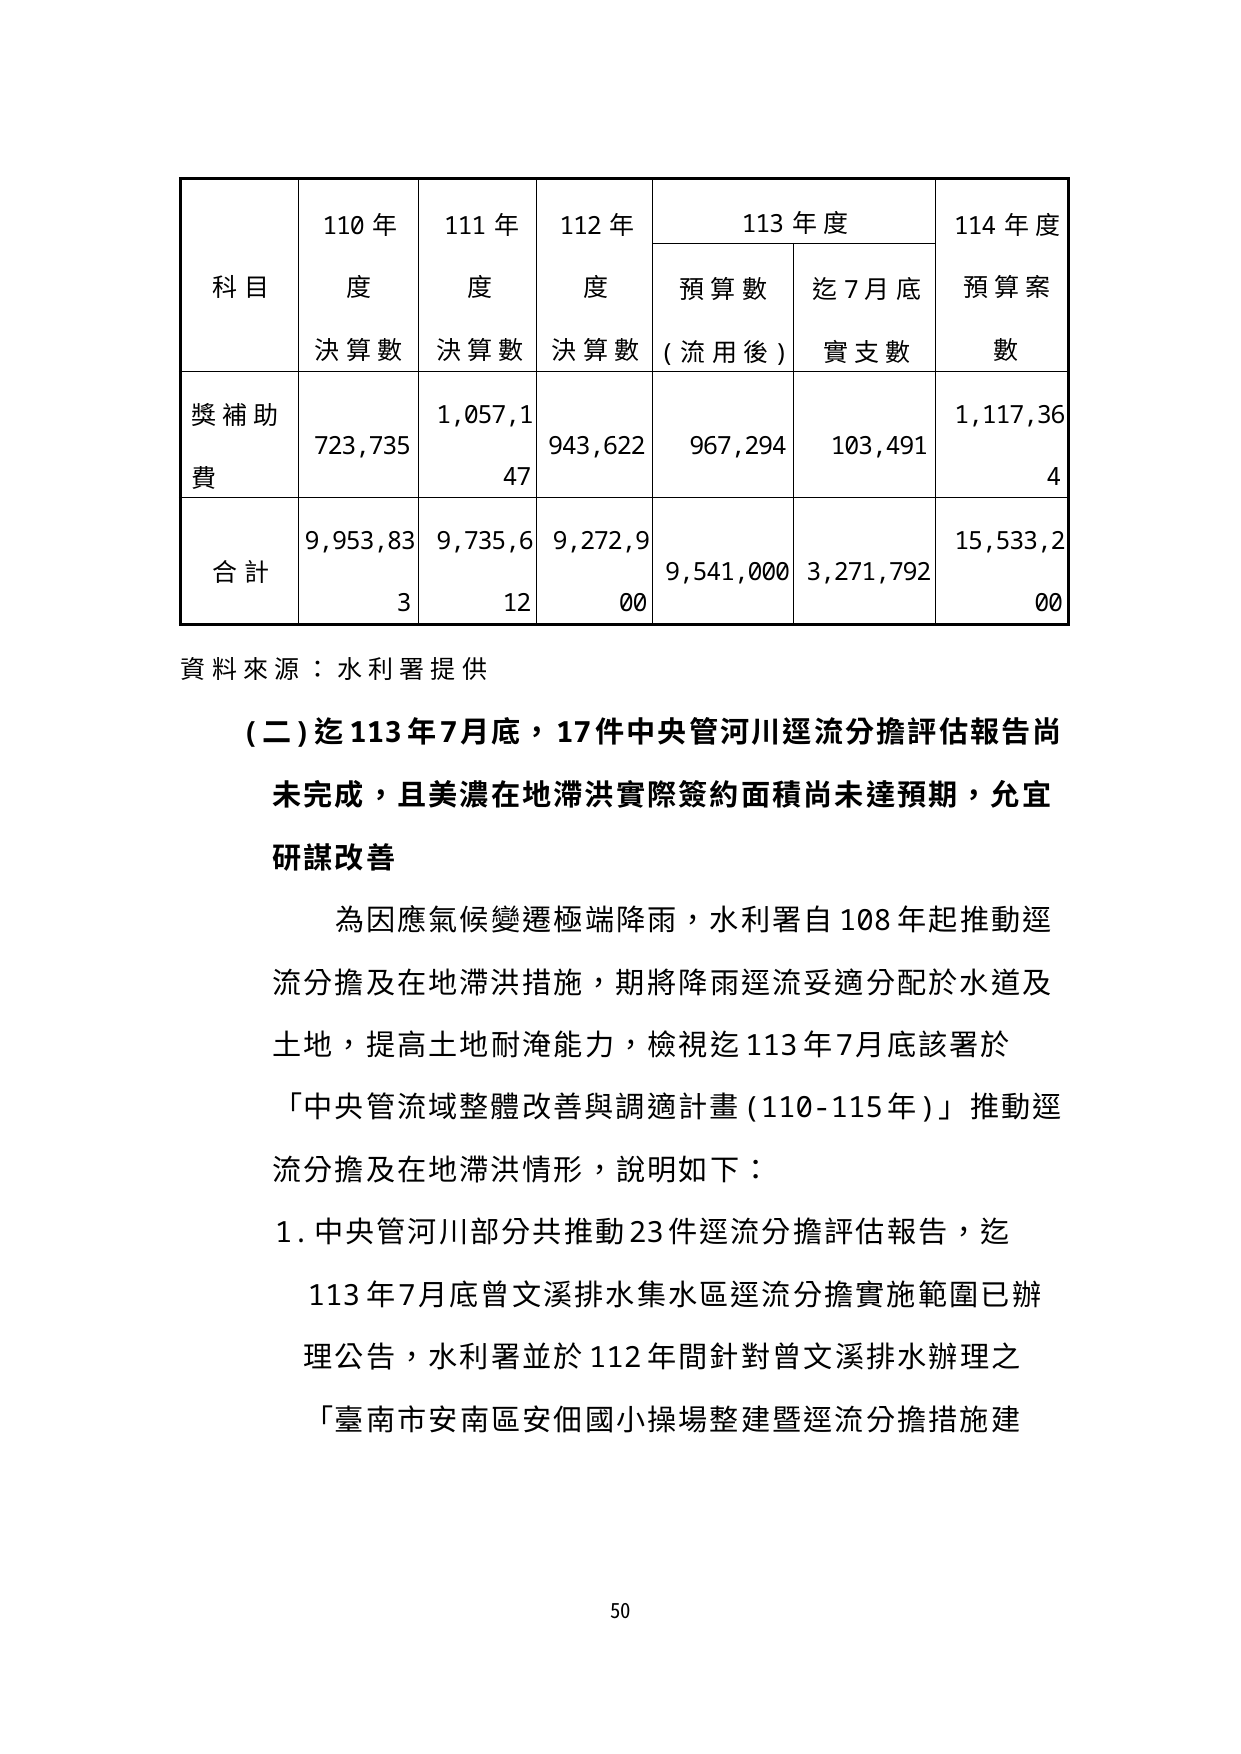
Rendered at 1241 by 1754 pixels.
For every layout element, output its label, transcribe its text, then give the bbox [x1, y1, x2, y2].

table_cell 合計 [182, 498, 298, 623]
table_cell 15,533,200 [936, 498, 1067, 623]
table_cell 預算數 (流用後) [653, 244, 793, 371]
table_header 111年度 決算數 [419, 180, 536, 371]
table_cell 723,735 [299, 372, 418, 497]
text 為因應氣候變遷極端降雨，水利署自108年起推動逕流分擔及在地滯洪措施，期將降雨逕流妥適分配於水道及土地，提高土地耐淹能力，檢視迄113年7月底該署於「中央管流域整體改善與調適計畫(110-115年)」推動逕流分擔及在地滯洪情形，說明如下： [266, 876, 1063, 1189]
table_cell 獎補助費 [182, 372, 298, 497]
table_header 112年度 決算數 [537, 180, 652, 371]
table_header 114年度 預算案數 [936, 180, 1067, 371]
text 資料來源：水利署提供 [177, 626, 1063, 689]
table_cell 迄7月底 實支數 [794, 244, 935, 371]
table_cell 1,057,147 [419, 372, 536, 497]
text 1.中央管河川部分共推動23件逕流分擔評估報告，迄113年7月底曾文溪排水集水區逕流分擔實施範圍已辦理公告，水利署並於112年間針對曾文溪排水辦理之「臺南市安南區安佃國小操場整建暨逕流分擔措施建 [266, 1189, 1063, 1439]
table_cell 3,271,792 [794, 498, 935, 623]
table_cell 9,953,833 [299, 498, 418, 623]
table_header 113年度 [653, 180, 935, 243]
table_header 110年度 決算數 [299, 180, 418, 371]
table_cell 9,272,900 [537, 498, 652, 623]
text (二)迄113年7月底，17件中央管河川逕流分擔評估報告尚未完成，且美濃在地滯洪實際簽約面積尚未達預期，允宜研謀改善 [236, 689, 1063, 876]
table_header 科目 [182, 180, 298, 371]
table_cell 943,622 [537, 372, 652, 497]
table_cell 1,117,364 [936, 372, 1067, 497]
table_cell 9,541,000 [653, 498, 793, 623]
table_cell 9,735,612 [419, 498, 536, 623]
table_cell 103,491 [794, 372, 935, 497]
table_cell 967,294 [653, 372, 793, 497]
